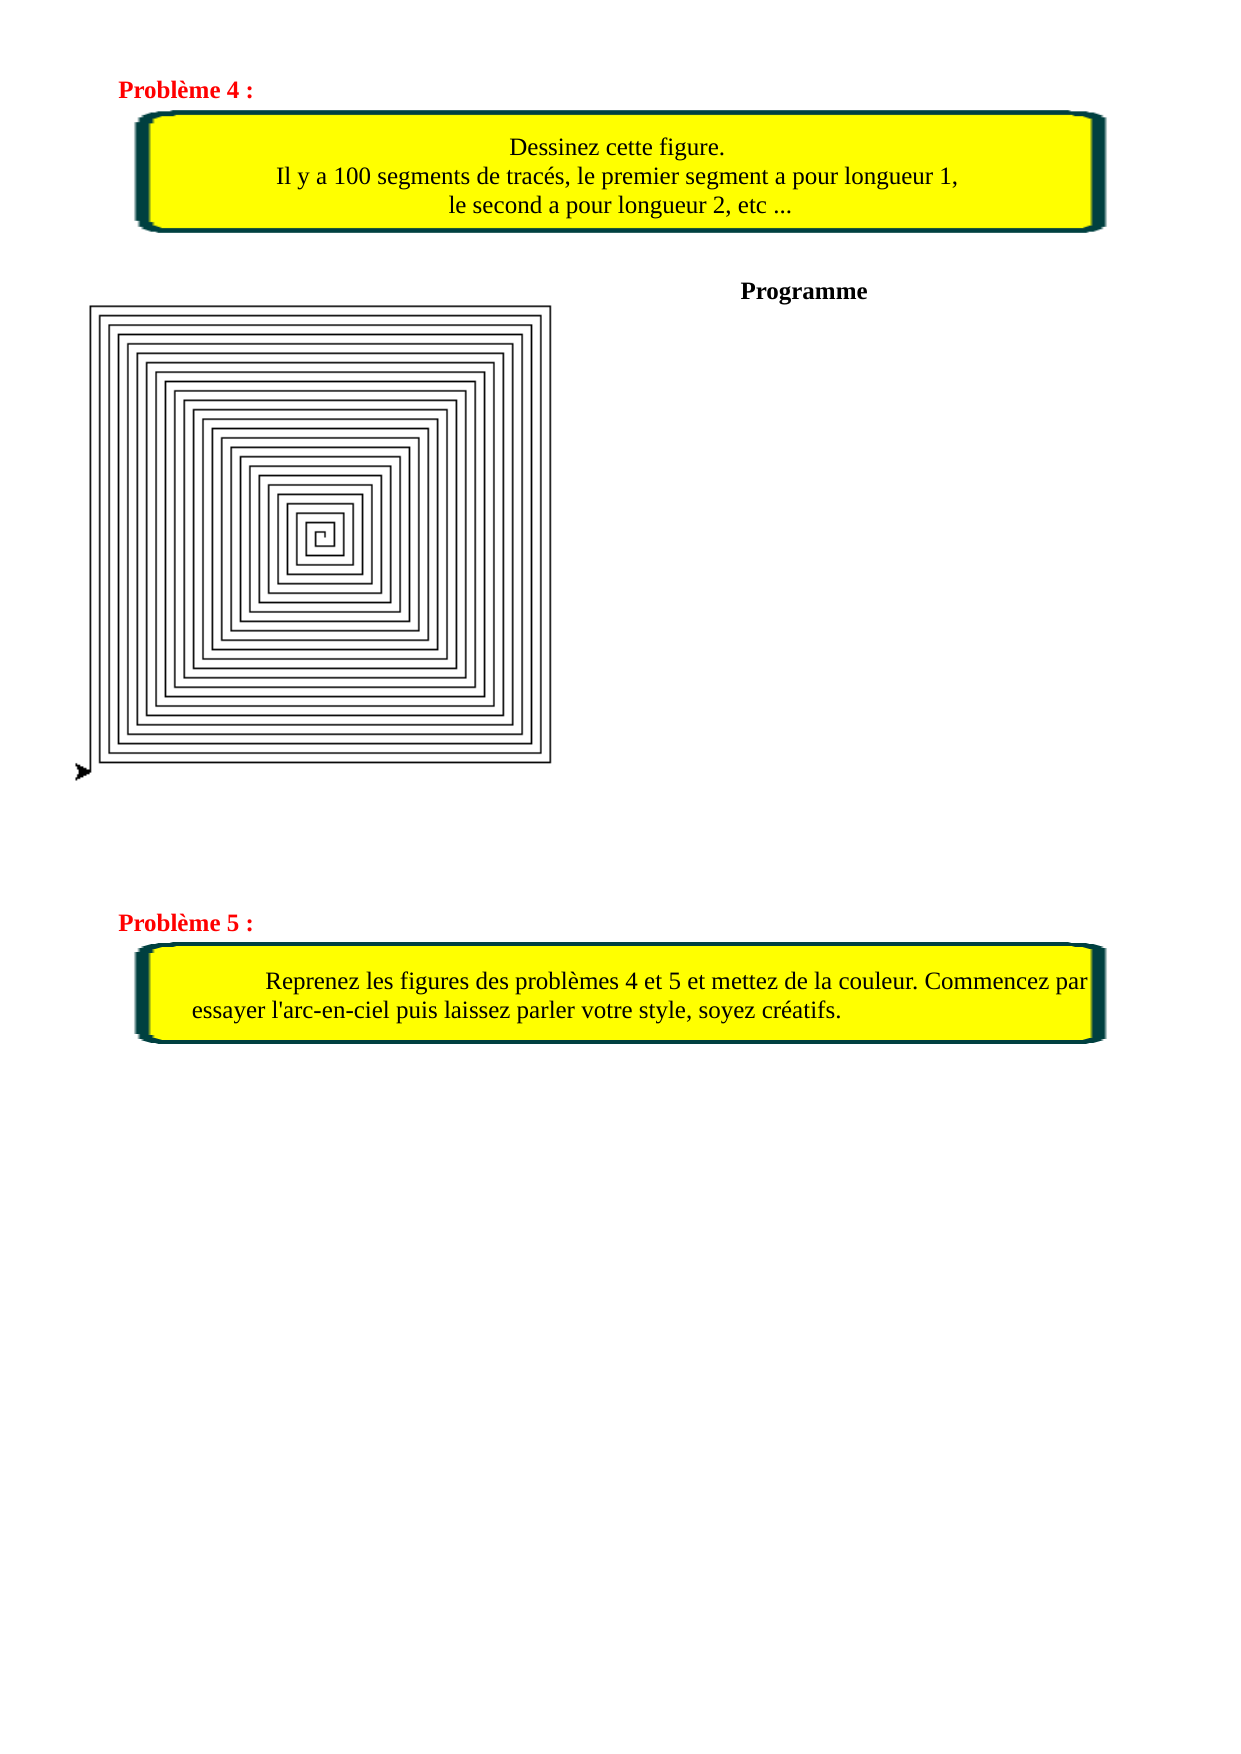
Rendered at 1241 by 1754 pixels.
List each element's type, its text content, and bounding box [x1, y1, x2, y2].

text Problème 5 : [118, 908, 1122, 936]
picture [32, 266, 592, 798]
text Programme [592, 276, 1122, 305]
text Problème 4 : [118, 75, 1122, 103]
